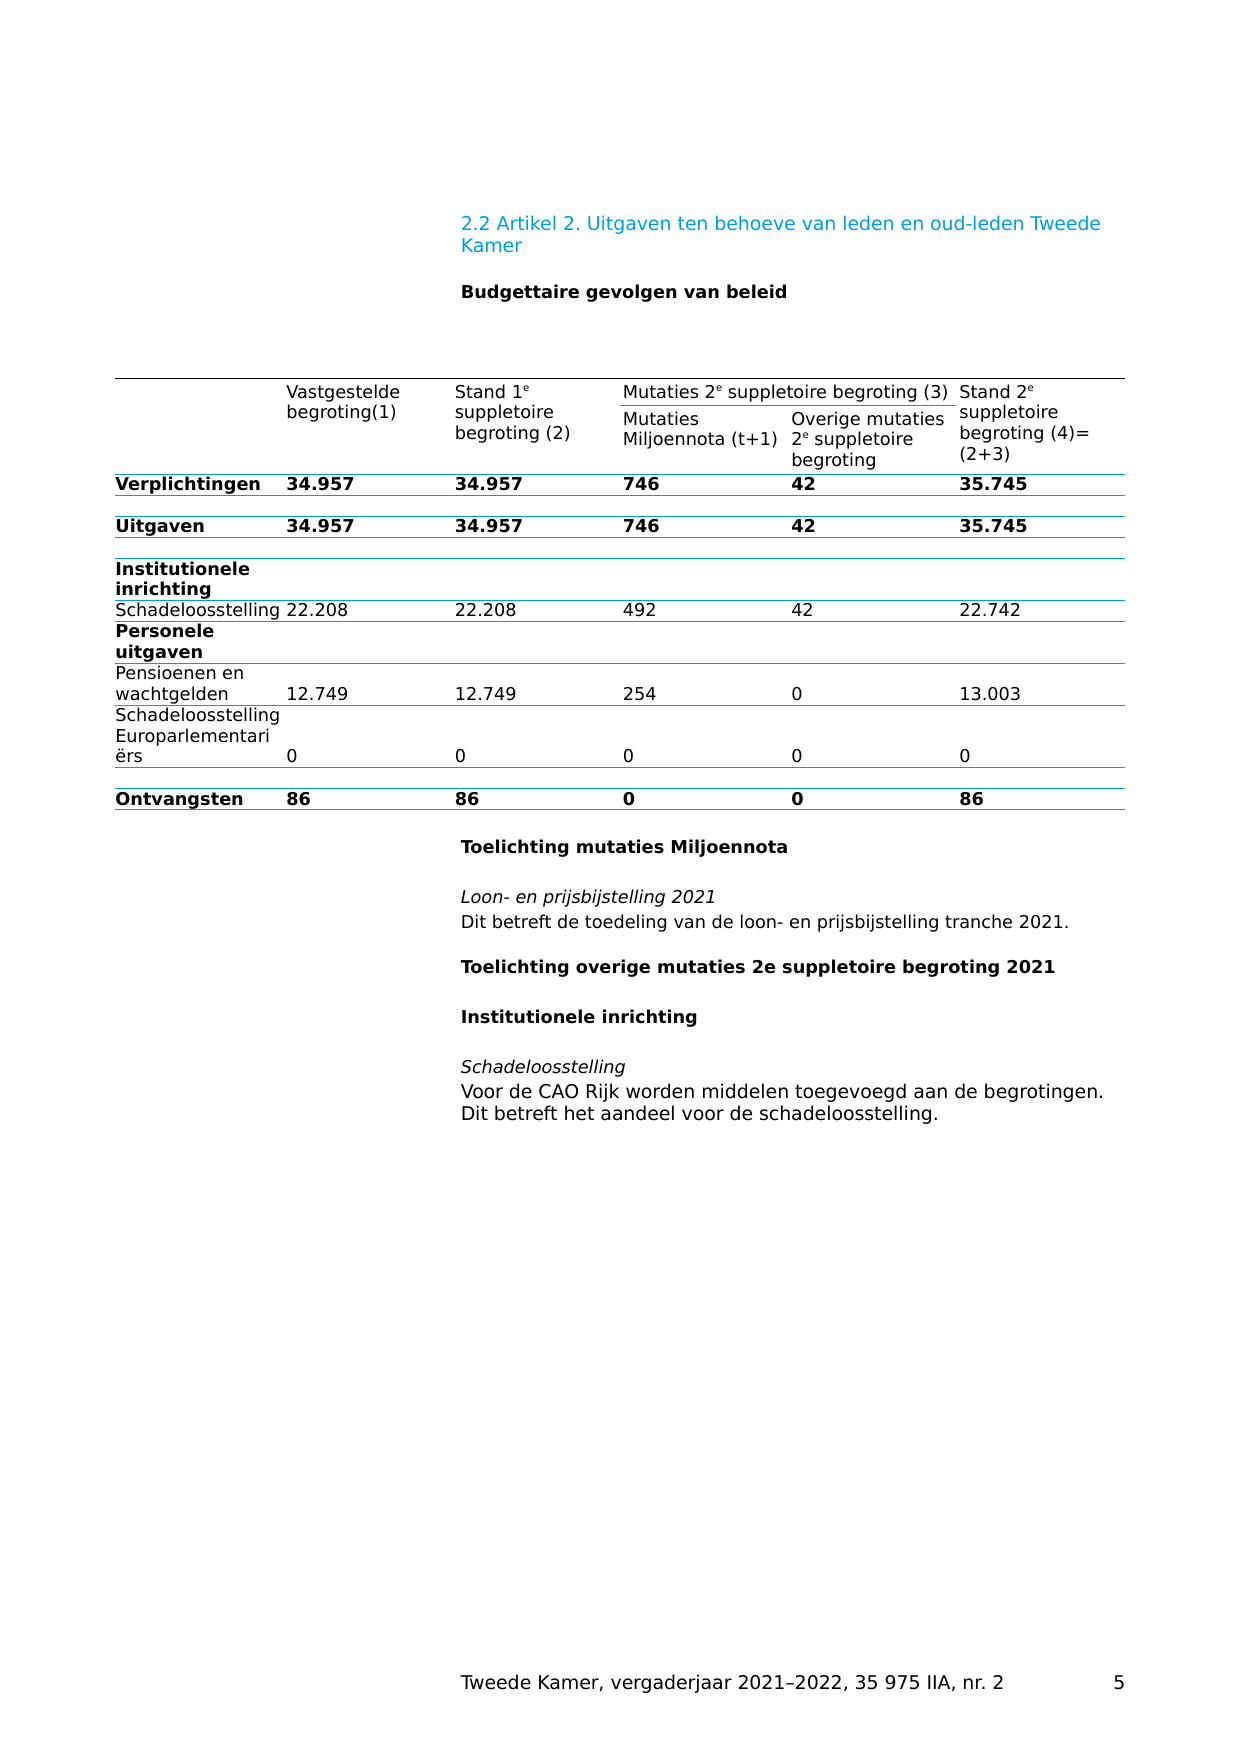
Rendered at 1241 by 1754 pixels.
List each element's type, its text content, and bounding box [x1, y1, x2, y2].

table_cell 34.957 [283, 475, 452, 494]
table_cell Institutionele inrichting [115, 559, 283, 600]
table_cell 254 [620, 664, 788, 704]
table_cell 0 [788, 706, 956, 767]
table_cell [283, 768, 452, 788]
table_cell Uitgaven [115, 517, 283, 537]
table_cell [620, 559, 788, 600]
table_cell [115, 538, 283, 558]
table_cell [620, 538, 788, 558]
table_cell Mutaties Miljoennota (t+1) [620, 406, 788, 473]
table_cell 492 [620, 601, 788, 621]
table_cell [620, 768, 788, 788]
text Institutionele inrichting [461, 1006, 1125, 1028]
table_cell 34.957 [452, 475, 620, 494]
table_cell [788, 538, 956, 558]
table_cell Verplichtingen [115, 475, 283, 494]
table_cell 42 [788, 601, 956, 621]
table_cell Overige mutaties 2e suppletoire begroting [788, 406, 956, 473]
table_cell [452, 538, 620, 558]
table_cell [956, 538, 1125, 558]
table_cell 86 [283, 789, 452, 809]
table_cell 22.742 [956, 601, 1125, 621]
table_cell 35.745 [956, 517, 1125, 537]
table_cell [620, 496, 788, 516]
table_cell 0 [620, 706, 788, 767]
title 2.2 Artikel 2. Uitgaven ten behoeve van leden en oud-leden Tweede Kamer [461, 213, 1125, 257]
text Budgettaire gevolgen van beleid [461, 280, 1125, 303]
text Loon- en prijsbijstelling 2021 [461, 885, 1125, 908]
table_cell 86 [452, 789, 620, 809]
table_cell 746 [620, 475, 788, 494]
table_cell [956, 559, 1125, 600]
table_cell [788, 622, 956, 663]
table_cell 0 [788, 664, 956, 704]
table_cell Stand 2e suppletoire begroting (4)= (2+3) [956, 379, 1125, 473]
table_cell [956, 496, 1125, 516]
table_cell [452, 559, 620, 600]
text Toelichting mutaties Miljoennota [461, 835, 1125, 858]
table_cell 0 [788, 789, 956, 809]
table_cell [283, 496, 452, 516]
table_cell [283, 622, 452, 663]
table_cell Vastgestelde begroting(1) [283, 379, 452, 473]
table_cell 34.957 [452, 517, 620, 537]
table_cell 12.749 [283, 664, 452, 704]
text Toelichting overige mutaties 2e suppletoire begroting 2021 [461, 956, 1125, 978]
table_cell 22.208 [452, 601, 620, 621]
table_cell Pensioenen en wachtgelden [115, 664, 283, 704]
table_cell 0 [452, 706, 620, 767]
table_cell [620, 622, 788, 663]
table_cell [452, 496, 620, 516]
table_cell 13.003 [956, 664, 1125, 704]
table_cell [452, 622, 620, 663]
table_cell [788, 559, 956, 600]
table_header Tabel 3 Budgettaire gevolgen van beleid artikel 2. Uitgaven ten behoeve van leden en oud-leden Tweede Kamer (Tweede suppletoire begroting) (bedragen x € 1.000) [115, 330, 1125, 378]
table_cell 0 [283, 706, 452, 767]
table_cell 34.957 [283, 517, 452, 537]
table_cell 746 [620, 517, 788, 537]
table_cell [115, 768, 283, 788]
table_cell [956, 622, 1125, 663]
table_cell 12.749 [452, 664, 620, 704]
table_cell [115, 496, 283, 516]
table_cell 35.745 [956, 475, 1125, 494]
table_cell 0 [956, 706, 1125, 767]
table_cell [452, 768, 620, 788]
table_cell Schadeloosstelling Europarlementariërs [115, 706, 283, 767]
table_cell [283, 538, 452, 558]
table_cell Personele uitgaven [115, 622, 283, 663]
text Dit betreft de toedeling van de loon- en prijsbijstelling tranche 2021. [461, 910, 1125, 933]
text Schadeloosstelling [461, 1056, 1125, 1078]
table_cell 42 [788, 517, 956, 537]
table_cell Schadeloosstelling [115, 601, 283, 621]
table_cell 42 [788, 475, 956, 494]
table_cell Ontvangsten [115, 789, 283, 809]
table_cell [788, 768, 956, 788]
table_cell Stand 1e suppletoire begroting (2) [452, 379, 620, 473]
table_cell 86 [956, 789, 1125, 809]
text Voor de CAO Rijk worden middelen toegevoegd aan de begrotingen. Dit betreft het aandeel voor de schadeloosstelling. [461, 1081, 1125, 1124]
table_cell Mutaties 2e suppletoire begroting (3) [620, 379, 956, 405]
table_cell [283, 559, 452, 600]
table_cell 0 [620, 789, 788, 809]
table_cell 22.208 [283, 601, 452, 621]
table_cell [956, 768, 1125, 788]
table_cell [788, 496, 956, 516]
table_cell [115, 379, 283, 473]
